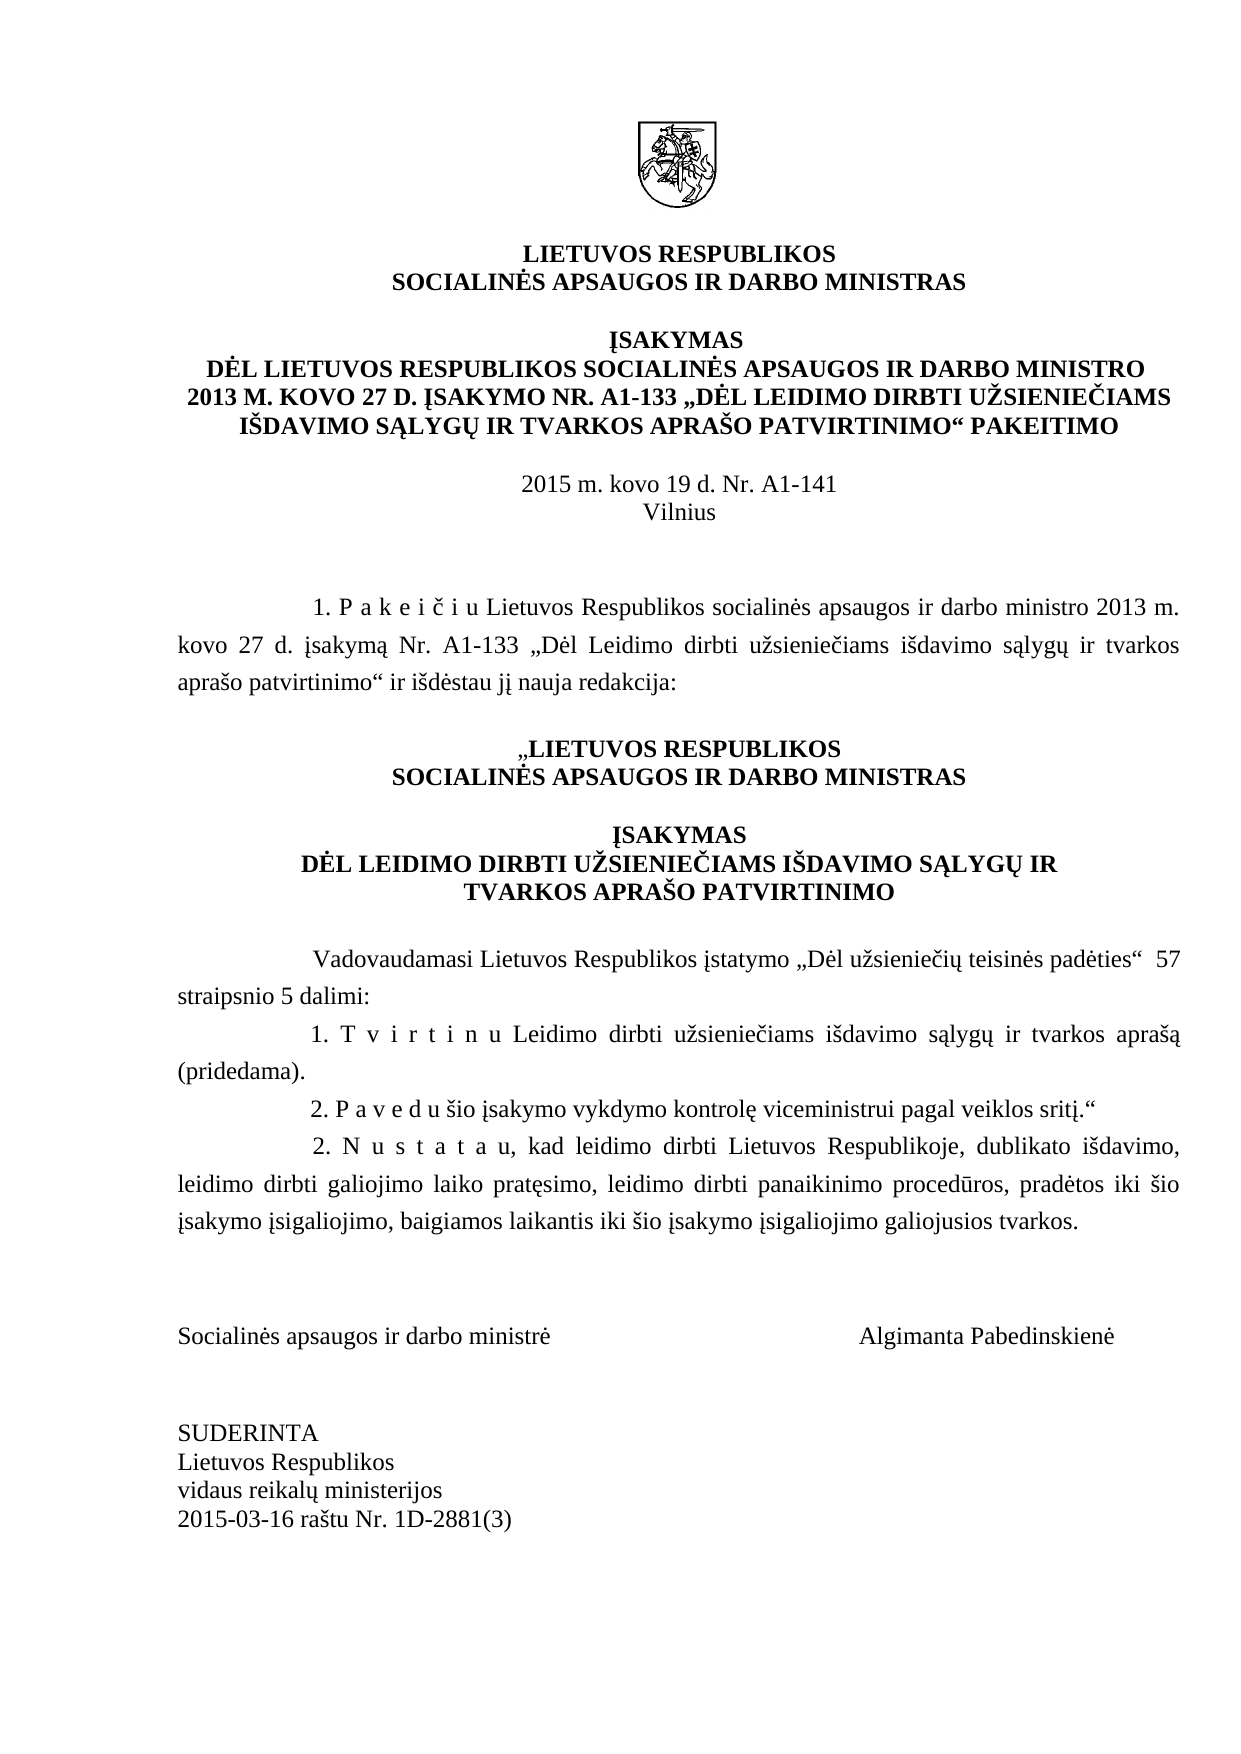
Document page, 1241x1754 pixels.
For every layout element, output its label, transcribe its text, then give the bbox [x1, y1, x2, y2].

text ĮSAKYMAS [177, 820, 1181, 849]
text 2. N u s t a t a u, kad leidimo dirbti Lietuvos Respublikoje, dublikato išdavimo, leidimo dirbti galiojimo laiko pratęsimo, leidimo dirbti panaikinimo procedūros, pradėtos iki šio įsakymo įsigaliojimo, baigiamos laikantis iki šio įsakymo įsigaliojimo galiojusios tvarkos. [177, 1122, 1181, 1235]
text vidaus reikalų ministerijos [177, 1476, 1181, 1504]
text SUDERINTA [177, 1418, 1181, 1447]
text Lietuvos Respublikos [177, 1447, 1181, 1476]
text SOCIALINĖS APSAUGOS IR DARBO MINISTRAS [177, 267, 1181, 296]
text DĖL LIETUVOS RESPUBLIKOS SOCIALINĖS APSAUGOS IR DARBO MINISTRO [177, 354, 1181, 382]
text Socialinės apsaugos ir darbo ministrė Algimanta Pabedinskienė [177, 1321, 1181, 1350]
text Vilnius [177, 497, 1181, 526]
text ĮSAKYMAS [177, 325, 1181, 354]
text DĖL LEIDIMO DIRBTI UŽSIENIEČIAMS IŠDAVIMO SĄLYGŲ IR [177, 849, 1181, 877]
text „LIETUVOS RESPUBLIKOS [177, 734, 1181, 762]
text 1. T v i r t i n u Leidimo dirbti užsieniečiams išdavimo sąlygų ir tvarkos aprašą (pridedama). [177, 1010, 1181, 1085]
text 2013 M. KOVO 27 D. ĮSAKYMO NR. A1-133 „DĖL LEIDIMO DIRBTI UŽSIENIEČIAMS IŠDAVIMO SĄLYGŲ IR TVARKOS APRAŠO PATVIRTINIMO“ PAKEITIMO [177, 382, 1181, 440]
text 1. P a k e i č i u Lietuvos Respublikos socialinės apsaugos ir darbo ministro 2013 m. kovo 27 d. įsakymą Nr. A1-133 „Dėl Leidimo dirbti užsieniečiams išdavimo sąlygų ir tvarkos aprašo patvirtinimo“ ir išdėstau jį nauja redakcija: [177, 584, 1181, 696]
text SOCIALINĖS APSAUGOS IR DARBO MINISTRAS [177, 762, 1181, 791]
text 2015 m. kovo 19 d. Nr. A1-141 [177, 469, 1181, 497]
text LIETUVOS RESPUBLIKOS [177, 239, 1181, 267]
text Vadovaudamasi Lietuvos Respublikos įstatymo „Dėl užsieniečių teisinės padėties“ 57 straipsnio 5 dalimi: [177, 935, 1181, 1010]
text 2. P a v e d u šio įsakymo vykdymo kontrolę viceministrui pagal veiklos sritį.“ [177, 1085, 1181, 1122]
text 2015-03-16 raštu Nr. 1D-2881(3) [177, 1504, 1181, 1533]
text TVARKOS APRAŠO PATVIRTINIMO [177, 877, 1181, 906]
